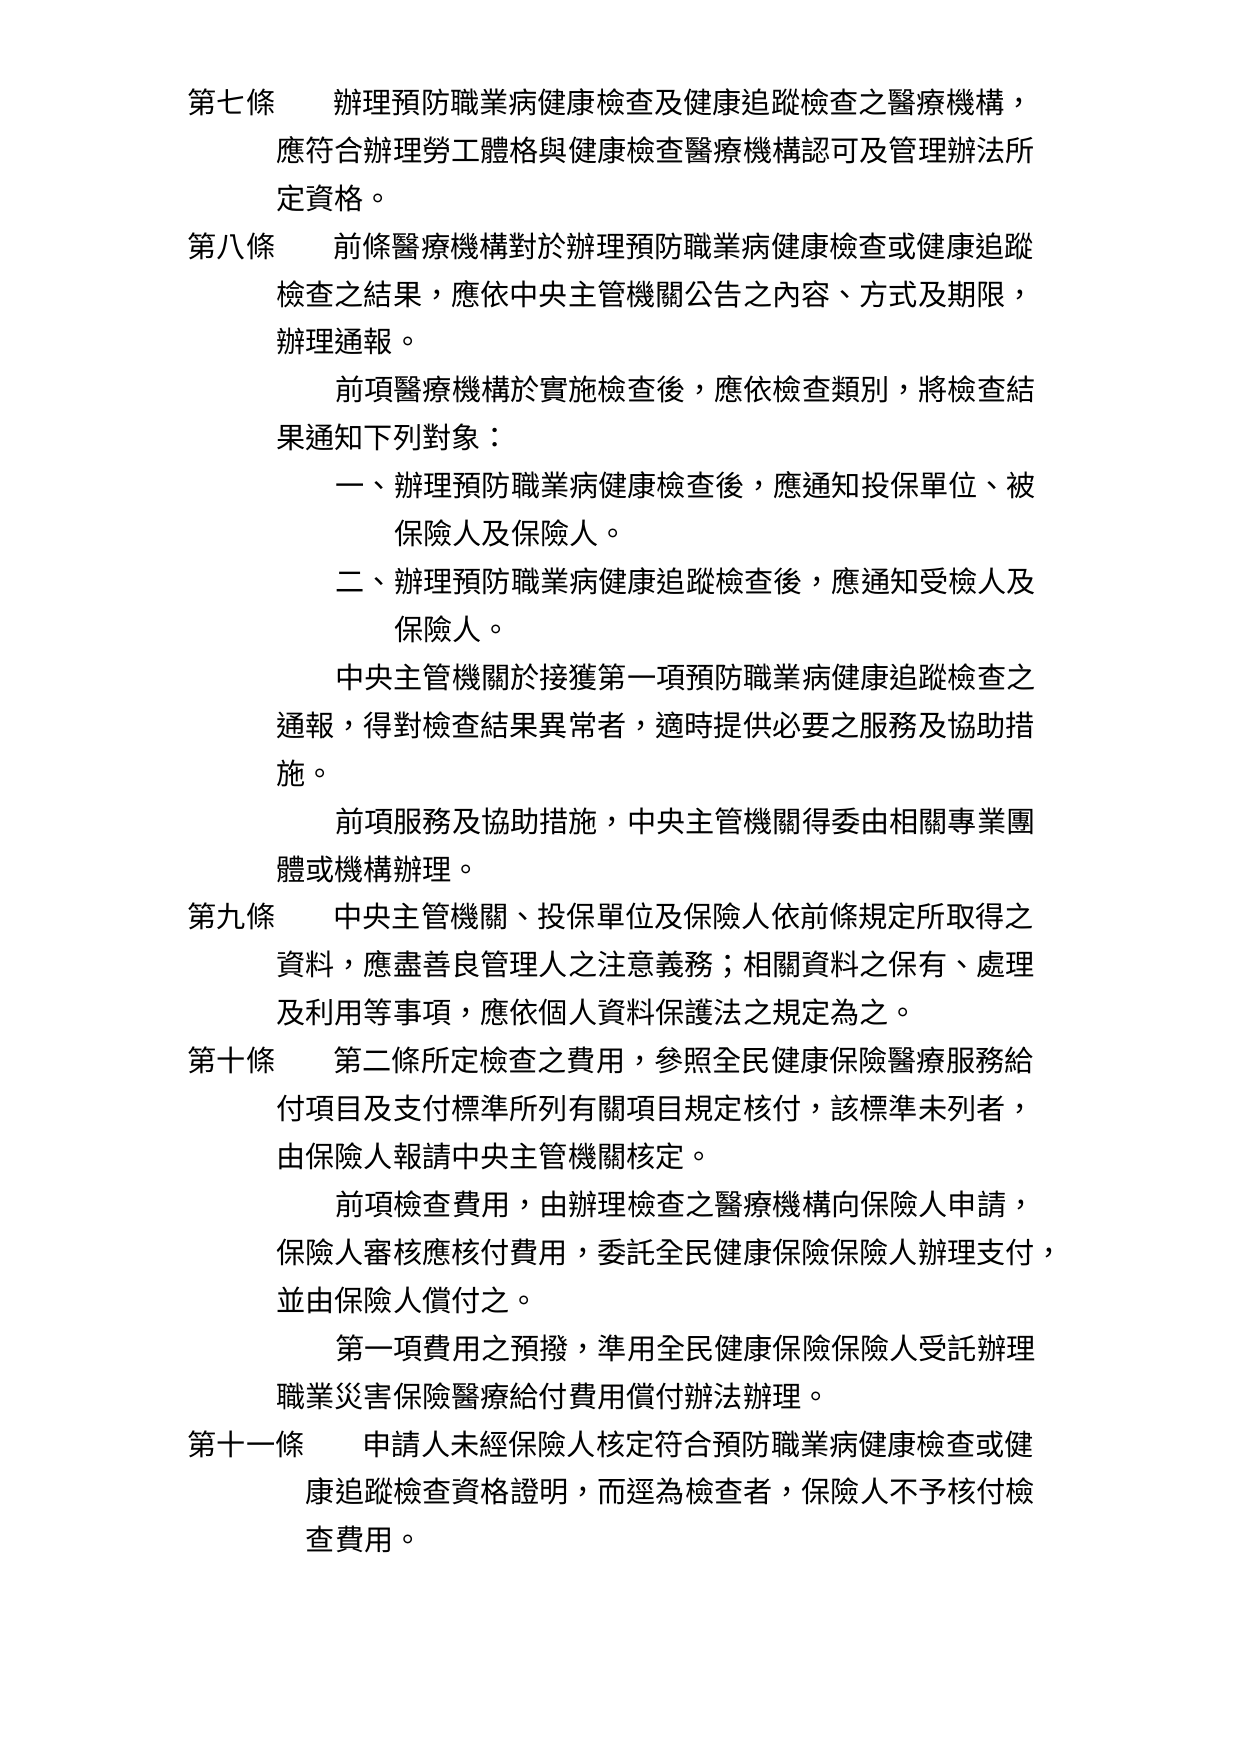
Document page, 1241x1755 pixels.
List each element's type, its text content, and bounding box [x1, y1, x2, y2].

list 辦理預防職業病健康檢查後，應通知投保單位、被保險人及保險人。 [335, 458, 1053, 554]
text 中央主管機關於接獲第一項預防職業病健康追蹤檢查之通報，得對檢查結果異常者，適時提供必要之服務及協助措施。 [276, 650, 1053, 794]
text 第十一條 申請人未經保險人核定符合預防職業病健康檢查或健康追蹤檢查資格證明，而逕為檢查者，保險人不予核付檢查費用。 [187, 1417, 1053, 1560]
text 第九條 中央主管機關、投保單位及保險人依前條規定所取得之資料，應盡善良管理人之注意義務；相關資料之保有、處理及利用等事項，應依個人資料保護法之規定為之。 [187, 889, 1053, 1033]
text 第七條 辦理預防職業病健康檢查及健康追蹤檢查之醫療機構，應符合辦理勞工體格與健康檢查醫療機構認可及管理辦法所定資格。 [187, 75, 1053, 219]
text 第八條 前條醫療機構對於辦理預防職業病健康檢查或健康追蹤檢查之結果，應依中央主管機關公告之內容、方式及期限，辦理通報。 [187, 219, 1053, 362]
text 前項醫療機構於實施檢查後，應依檢查類別，將檢查結果通知下列對象： [276, 362, 1053, 458]
text 前項檢查費用，由辦理檢查之醫療機構向保險人申請，保險人審核應核付費用，委託全民健康保險保險人辦理支付，並由保險人償付之。 [276, 1177, 1053, 1321]
text 第一項費用之預撥，準用全民健康保險保險人受託辦理職業災害保險醫療給付費用償付辦法辦理。 [276, 1321, 1053, 1417]
text 第十條 第二條所定檢查之費用，參照全民健康保險醫療服務給付項目及支付標準所列有關項目規定核付，該標準未列者，由保險人報請中央主管機關核定。 [187, 1033, 1053, 1177]
text 前項服務及協助措施，中央主管機關得委由相關專業團體或機構辦理。 [276, 794, 1053, 889]
list 辦理預防職業病健康追蹤檢查後，應通知受檢人及保險人。 [335, 554, 1053, 650]
